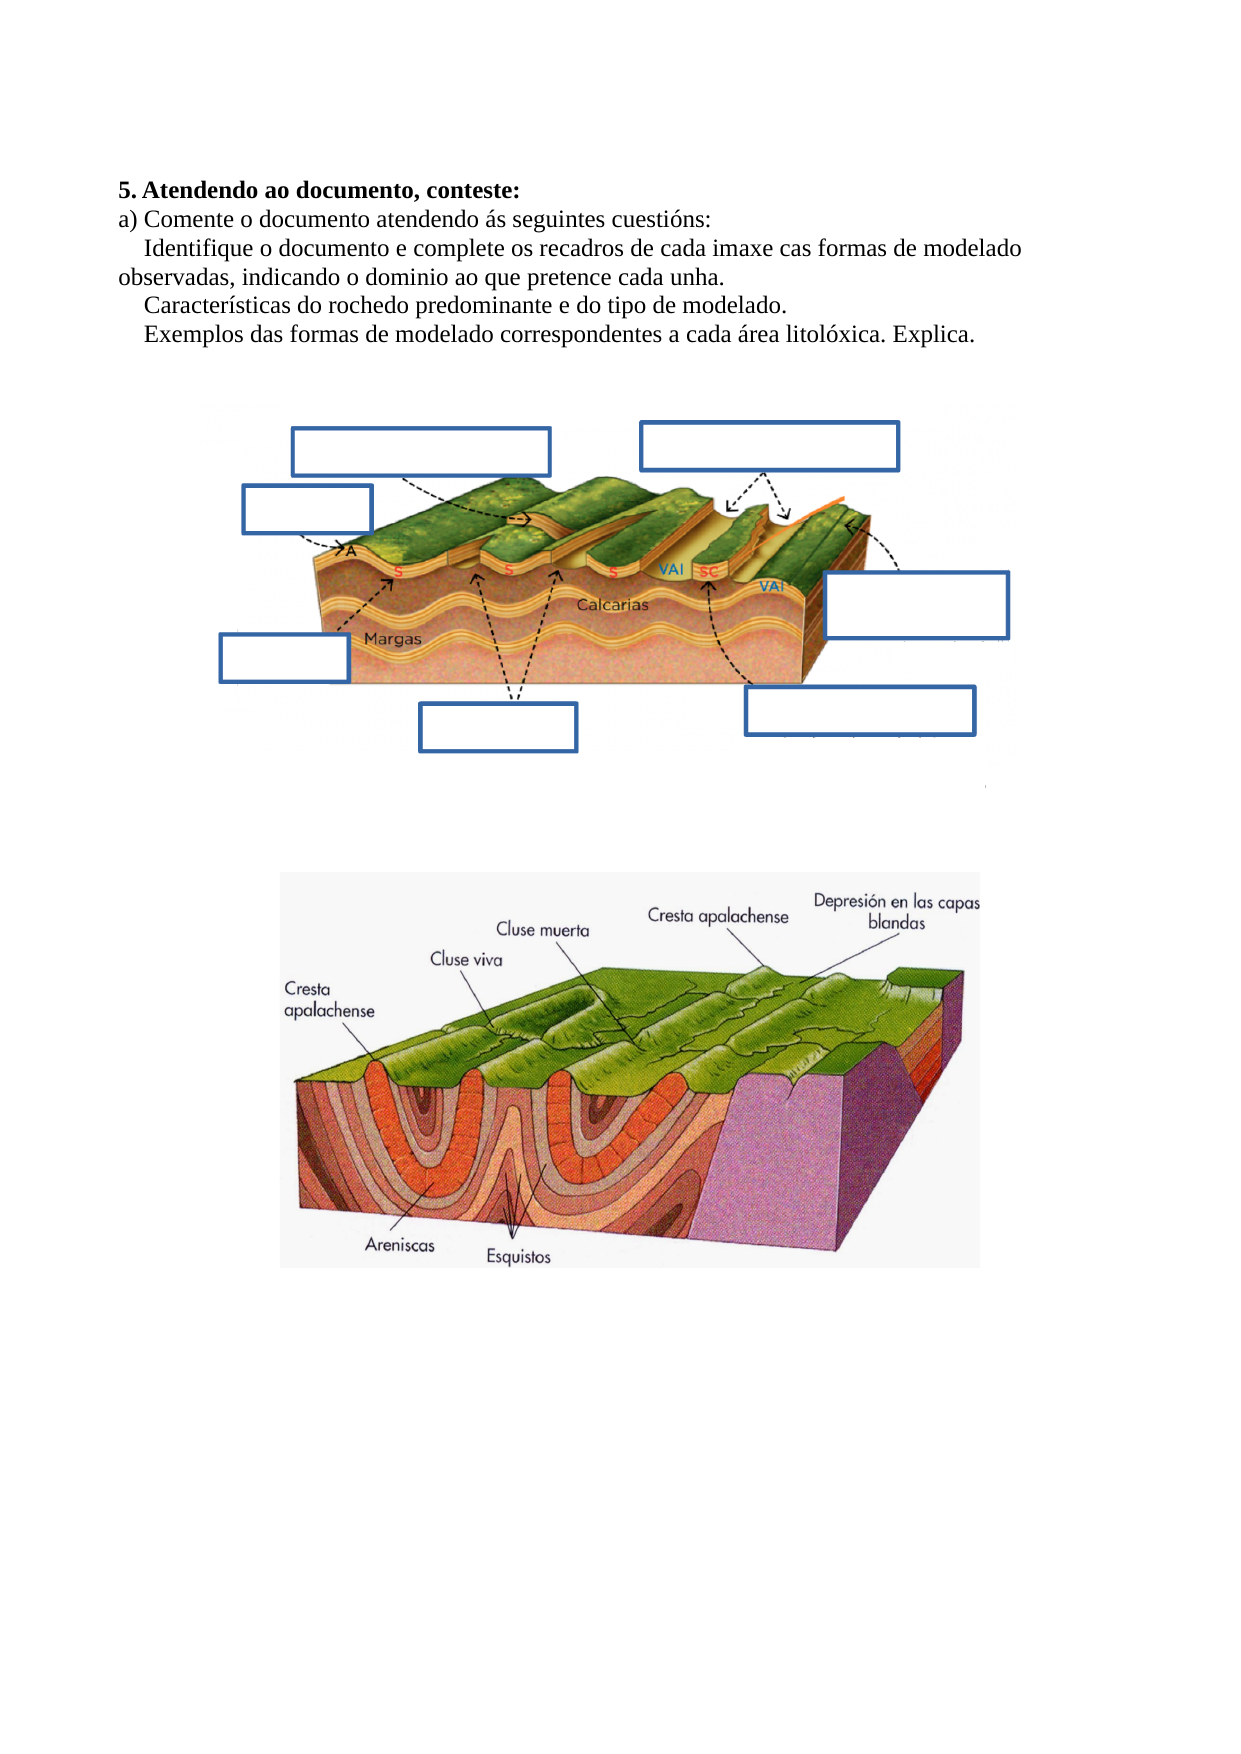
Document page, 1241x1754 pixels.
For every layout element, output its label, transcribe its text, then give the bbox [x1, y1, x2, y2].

picture [199, 403, 1016, 792]
text a) Comente o documento atendendo ás seguintes cuestións: [118, 204, 1122, 233]
picture [279, 872, 981, 1268]
text 5. Atendendo ao documento, conteste: [118, 176, 1122, 204]
text  Características do rochedo predominante e do tipo de modelado. [118, 291, 1122, 319]
text  Exemplos das formas de modelado correspondentes a cada área litolóxica. Explica. [118, 319, 1122, 348]
text  Identifique o documento e complete os recadros de cada imaxe cas formas de modelado observadas, indicando o dominio ao que pretence cada unha. [118, 233, 1122, 291]
